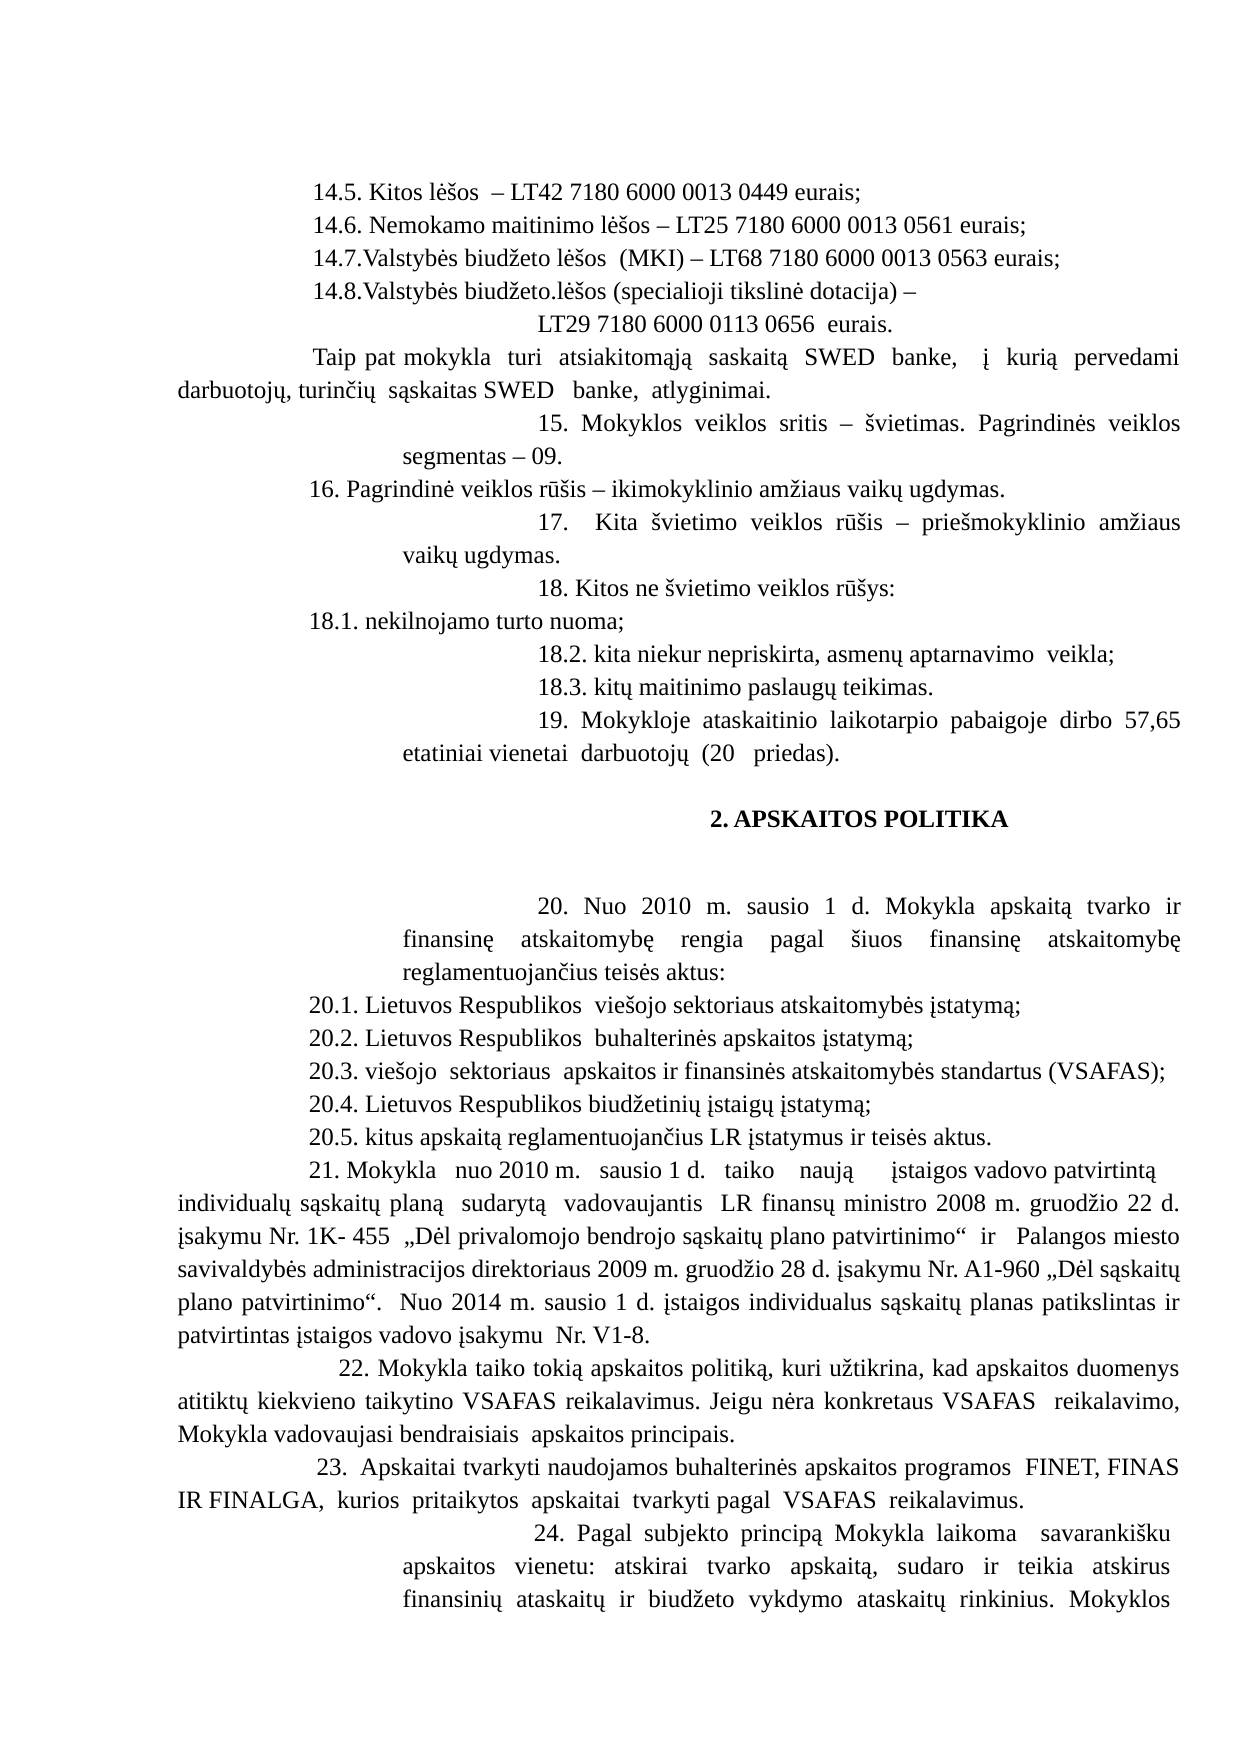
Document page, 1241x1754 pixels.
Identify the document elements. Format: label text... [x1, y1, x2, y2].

text 20.3. viešojo sektoriaus apskaitos ir finansinės atskaitomybės standartus (VSAFAS); [177, 1056, 1181, 1085]
text 20.2. Lietuvos Respublikos buhalterinės apskaitos įstatymą; [290, 1023, 1181, 1052]
text 20.5. kitus apskaitą reglamentuojančius LR įstatymus ir teisės aktus. [177, 1122, 1181, 1151]
text 18.2. kita niekur nepriskirta, asmenų aptarnavimo veikla; [402, 639, 1181, 668]
text 14.5. Kitos lėšos – LT42 7180 6000 0013 0449 eurais; [177, 177, 1181, 206]
text Taip pat mokykla turi atsiakitomąją saskaitą SWED banke, į kurią pervedami darbuotojų, turinčių sąskaitas SWED banke, atlyginimai. [177, 342, 1181, 404]
text 14.7.Valstybės biudžeto lėšos (MKI) – LT68 7180 6000 0013 0563 eurais; [177, 243, 1181, 272]
text 2. APSKAITOS POLITIKA [402, 804, 1181, 833]
text 18.1. nekilnojamo turto nuoma; [177, 606, 1181, 635]
text 24. Pagal subjekto principą Mokykla laikoma savarankišku apskaitos vienetu: atskirai tvarko apskaitą, sudaro ir teikia atskirus finansinių ataskaitų ir biudžeto vykdymo ataskaitų rinkinius. Mokyklos [402, 1518, 1171, 1613]
text 14.8.Valstybės biudžeto.lėšos (specialioji tikslinė dotacija) – [177, 276, 1181, 305]
text 22. Mokykla taiko tokią apskaitos politiką, kuri užtikrina, kad apskaitos duomenys atitiktų kiekvieno taikytino VSAFAS reikalavimus. Jeigu nėra konkretaus VSAFAS reikalavimo, Mokykla vadovaujasi bendraisiais apskaitos principais. [177, 1353, 1181, 1448]
text 20. Nuo 2010 m. sausio 1 d. Mokykla apskaitą tvarko ir finansinę atskaitomybę rengia pagal šiuos finansinę atskaitomybę reglamentuojančius teisės aktus: [402, 891, 1181, 986]
text 20.4. Lietuvos Respublikos biudžetinių įstaigų įstatymą; [177, 1089, 1181, 1118]
text 21. Mokykla nuo 2010 m. sausio 1 d. taiko naują įstaigos vadovo patvirtintą [177, 1155, 1181, 1184]
text 19. Mokykloje ataskaitinio laikotarpio pabaigoje dirbo 57,65 etatiniai vienetai darbuotojų (20 priedas). [402, 706, 1181, 767]
text 18.3. kitų maitinimo paslaugų teikimas. [402, 672, 1181, 701]
text 20.1. Lietuvos Respublikos viešojo sektoriaus atskaitomybės įstatymą; [308, 990, 1181, 1019]
text 18. Kitos ne švietimo veiklos rūšys: [402, 573, 1181, 602]
text 14.6. Nemokamo maitinimo lėšos – LT25 7180 6000 0013 0561 eurais; [177, 210, 1181, 239]
text 15. Mokyklos veiklos sritis – švietimas. Pagrindinės veiklos segmentas – 09. [402, 408, 1181, 470]
text 23. Apskaitai tvarkyti naudojamos buhalterinės apskaitos programos FINET, FINAS IR FINALGA, kurios pritaikytos apskaitai tvarkyti pagal VSAFAS reikalavimus. [177, 1452, 1181, 1514]
text LT29 7180 6000 0113 0656 eurais. [402, 309, 1181, 338]
text individualų sąskaitų planą sudarytą vadovaujantis LR finansų ministro 2008 m. gruodžio 22 d. įsakymu Nr. 1K- 455 „Dėl privalomojo bendrojo sąskaitų plano patvirtinimo“ ir Palangos miesto savivaldybės administracijos direktoriaus 2009 m. gruodžio 28 d. įsakymu Nr. A1-960 „Dėl sąskaitų plano patvirtinimo“. Nuo 2014 m. sausio 1 d. įstaigos individualus sąskaitų planas patikslintas ir patvirtintas įstaigos vadovo įsakymu Nr. V1-8. [177, 1188, 1181, 1349]
text 16. Pagrindinė veiklos rūšis – ikimokyklinio amžiaus vaikų ugdymas. [177, 474, 1181, 503]
text 17. Kita švietimo veiklos rūšis – priešmokyklinio amžiaus vaikų ugdymas. [402, 507, 1181, 569]
